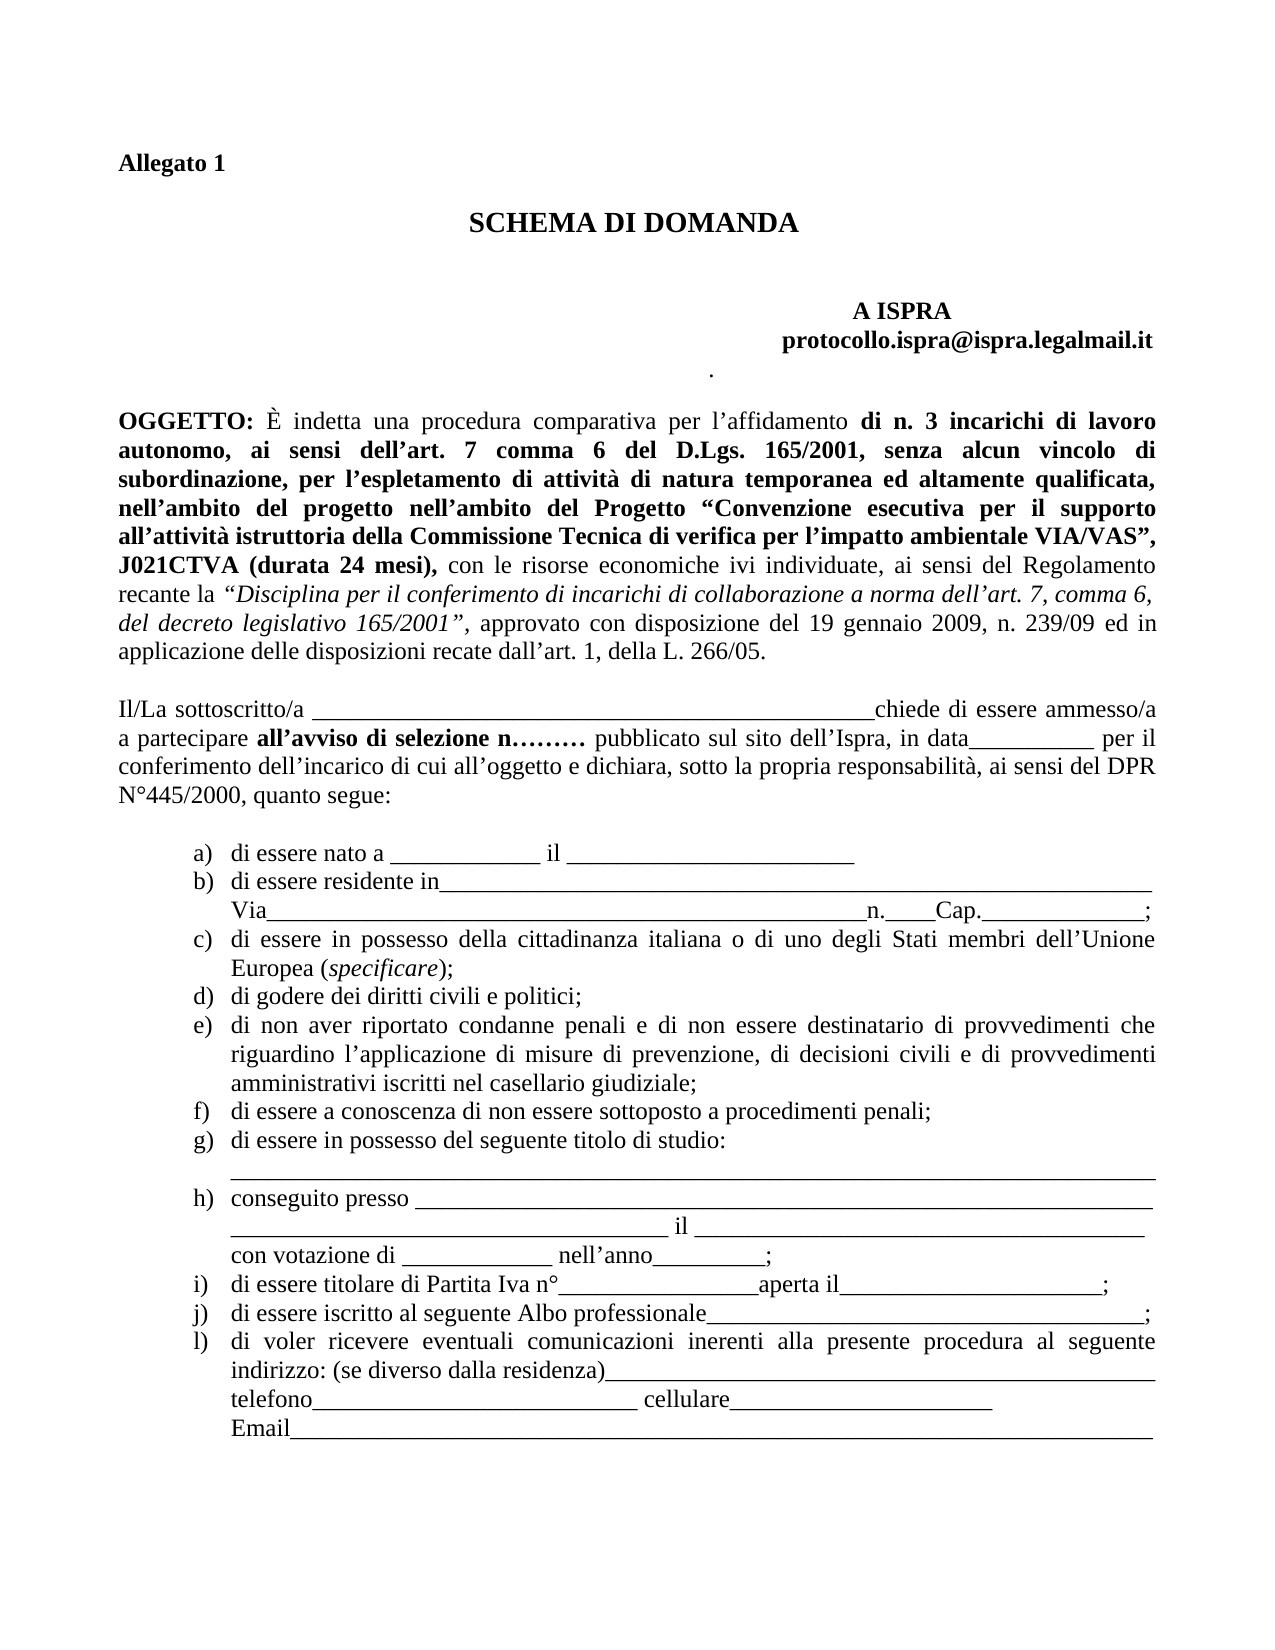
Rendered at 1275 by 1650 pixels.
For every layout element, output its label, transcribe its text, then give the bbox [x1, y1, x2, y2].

text OGGETTO: È indetta una procedura comparativa per l’affidamento di n. 3 incarichi di lavoro autonomo, ai sensi dell’art. 7 comma 6 del D.Lgs. 165/2001, senza alcun vincolo di subordinazione, per l’espletamento di attività di natura temporanea ed altamente qualificata, nell’ambito del progetto nell’ambito del Progetto “Convenzione esecutiva per il supporto all’attività istruttoria della Commissione Tecnica di verifica per l’impatto ambientale VIA/VAS”, J021CTVA (durata 24 mesi), con le risorse economiche ivi individuate, ai sensi del Regolamento recante la “Disciplina per il conferimento di incarichi di collaborazione a norma dell’art. 7, comma 6, del decreto legislativo 165/2001”, approvato con disposizione del 19 gennaio 2009, n. 239/09 ed in applicazione delle disposizioni recate dall’art. 1, della L. 266/05. [118, 406, 1157, 665]
text Allegato 1 [118, 148, 1157, 176]
list di essere nato a ____________ il _______________________ [193, 838, 1157, 866]
text Email_____________________________________________________________________ [231, 1413, 1157, 1441]
text l) di voler ricevere eventuali comunicazioni inerenti alla presente procedura al seguente indirizzo: (se diverso dalla residenza)____________________________________________ [193, 1326, 1157, 1384]
list di essere iscritto al seguente Albo professionale___________________________________; [193, 1298, 1157, 1326]
list __________________________________________________________________________ [231, 1154, 1157, 1183]
text protocollo.ispra@ispra.legalmail.it. [708, 325, 1157, 382]
list di essere in possesso del seguente titolo di studio: [193, 1125, 1157, 1154]
list con votazione di ____________ nell’anno_________; [231, 1240, 1157, 1269]
list di essere a conoscenza di non essere sottoposto a procedimenti penali; [193, 1096, 1157, 1125]
text Il/La sottoscritto/a _____________________________________________chiede di essere ammesso/a a partecipare all’avviso di selezione n……… pubblicato sul sito dell’Ispra, in data__________ per il conferimento dell’incarico di cui all’oggetto e dichiara, sotto la propria responsabilità, ai sensi del DPR N°445/2000, quanto segue: [118, 694, 1157, 809]
list di godere dei diritti civili e politici; [193, 981, 1157, 1010]
text SCHEMA DI DOMANDA [118, 205, 1157, 239]
list di essere titolare di Partita Iva n°________________aperta il_____________________; [193, 1269, 1157, 1298]
list di non aver riportato condanne penali e di non essere destinatario di provvedimenti che riguardino l’applicazione di misure di prevenzione, di decisioni civili e di provvedimenti amministrativi iscritti nel casellario giudiziale; [193, 1010, 1157, 1096]
text telefono__________________________ cellulare_____________________ [231, 1384, 1157, 1413]
text Via________________________________________________n.____Cap._____________; [193, 895, 1157, 924]
list di essere in possesso della cittadinanza italiana o di uno degli Stati membri dell’Unione Europea (specificare); [193, 924, 1157, 981]
text A ISPRA [561, 296, 1157, 325]
list ___________________________________ il ____________________________________ [231, 1211, 1157, 1240]
list di essere residente in_________________________________________________________ [193, 866, 1157, 895]
list conseguito presso ___________________________________________________________ [193, 1183, 1157, 1211]
